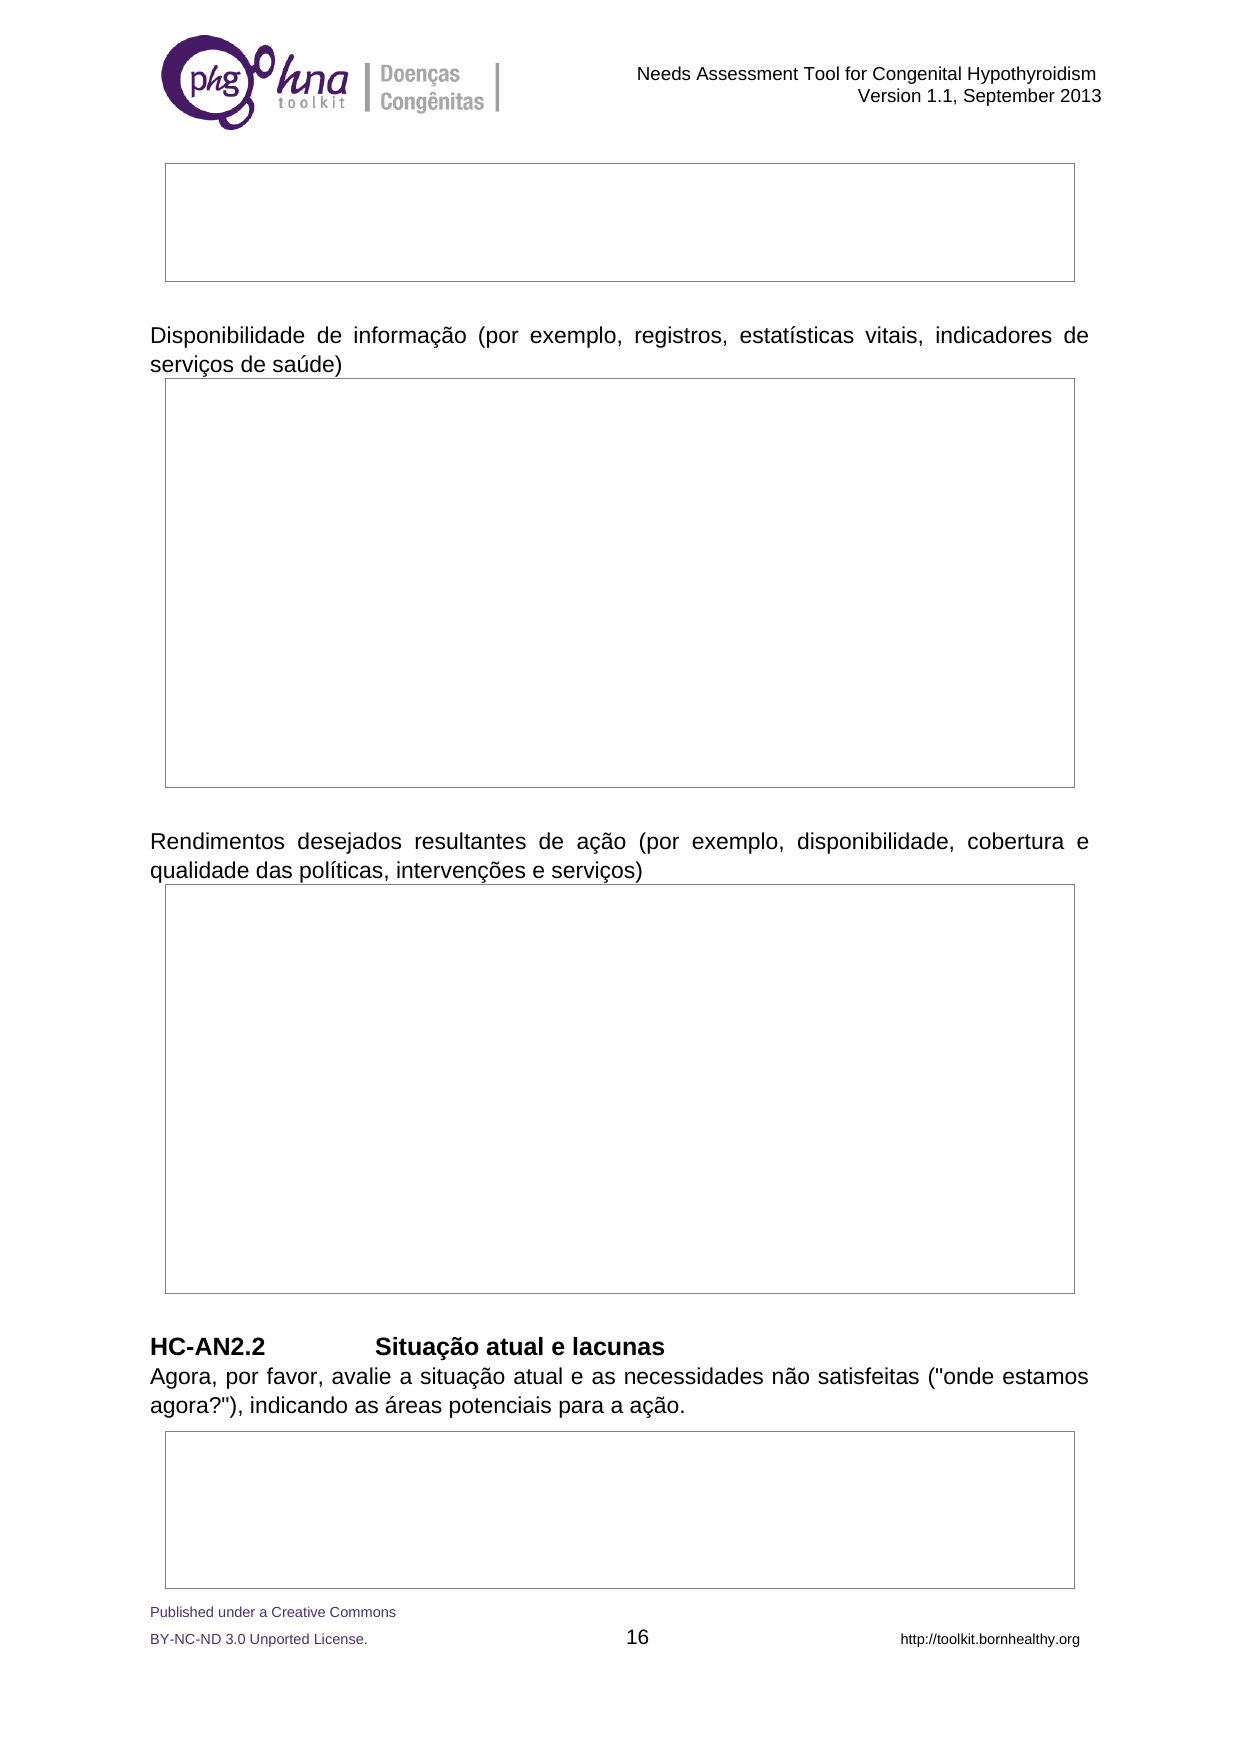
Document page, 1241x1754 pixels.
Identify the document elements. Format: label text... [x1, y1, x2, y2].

text Agora, por favor, avalie a situação atual e as necessidades não satisfeitas ("onde estamos agora?"), indicando as áreas potenciais para a ação. [150, 1360, 1090, 1419]
subtitle HC-AN2.2 Situação atual e lacunas [150, 1332, 1090, 1360]
subtitle Rendimentos desejados resultantes de ação (por exemplo, disponibilidade, cobertura e qualidade das políticas, intervenções e serviços) [150, 825, 1090, 884]
subtitle Disponibilidade de informação (por exemplo, registros, estatísticas vitais, indicadores de serviços de saúde) [150, 319, 1090, 377]
